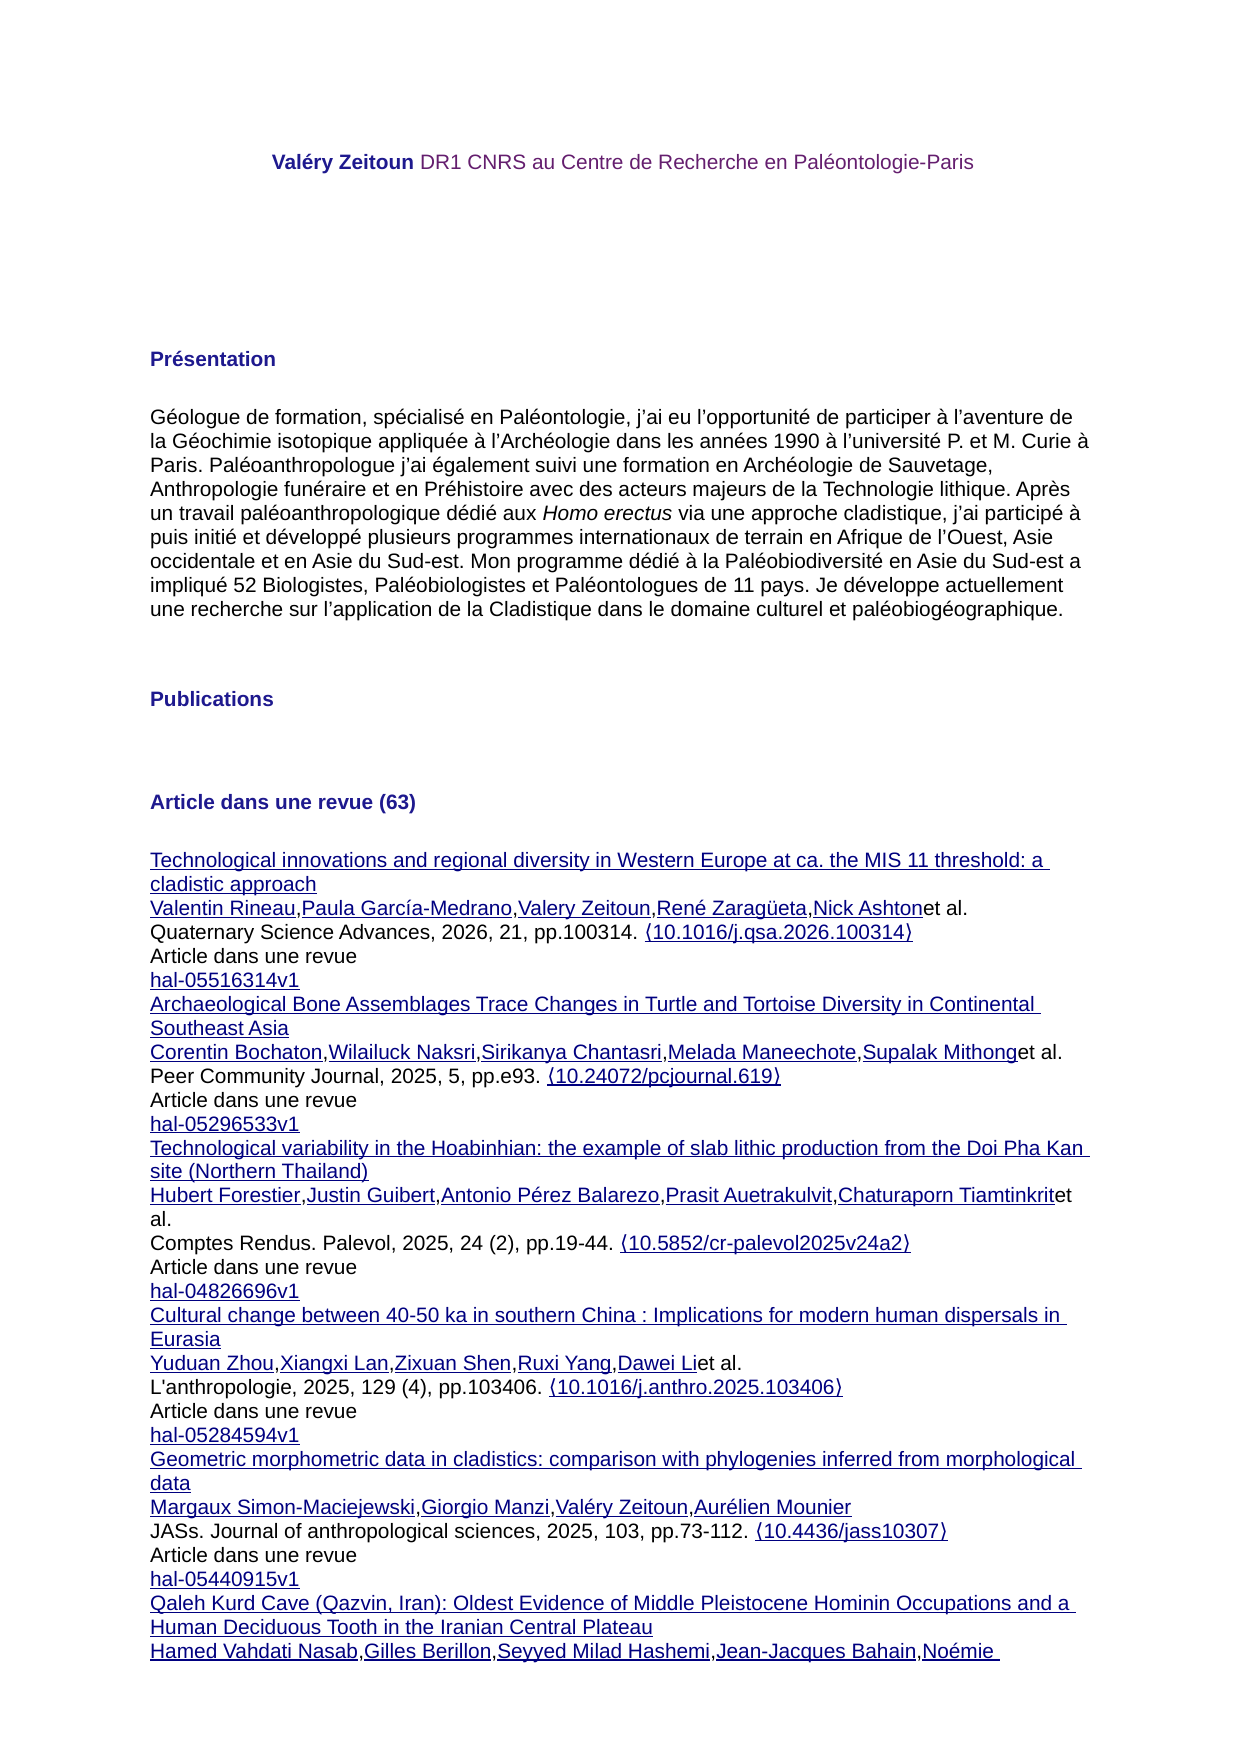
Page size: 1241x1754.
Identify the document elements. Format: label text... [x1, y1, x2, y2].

table_cell Qaleh Kurd Cave (Qazvin, Iran): Oldest Evidence of Middle Pleistocene Hominin Occupations and a Human Deciduous Tooth in the Iranian Central Plateau Hamed Vahdati Nasab,Gilles Berillon,Seyyed Milad Hashemi,Jean-Jacques Bahain,Noémie [150, 1591, 1090, 1662]
subtitle Valéry Zeitoun DR1 CNRS au Centre de Recherche en Paléontologie-Paris [150, 150, 1090, 174]
table_cell Archaeological Bone Assemblages Trace Changes in Turtle and Tortoise Diversity in Continental Southeast Asia Corentin Bochaton,Wilailuck Naksri,Sirikanya Chantasri,Melada Maneechote,Supalak Mithonget al. Peer Community Journal, 2025, 5, pp.e93. ⟨10.24072/pcjournal.619⟩ Article dans une revue hal-05296533v1 [150, 992, 1090, 1135]
table_header Technological innovations and regional diversity in Western Europe at ca. the MIS 11 threshold: a cladistic approach Valentin Rineau,Paula García-Medrano,Valery Zeitoun,René Zaragüeta,Nick Ashtonet al. Quaternary Science Advances, 2026, 21, pp.100314. ⟨10.1016/j.qsa.2026.100314⟩ Article dans une revue hal-05516314v1 [150, 848, 1090, 992]
subtitle Présentation [150, 347, 1090, 371]
table_cell Geometric morphometric data in cladistics: comparison with phylogenies inferred from morphological data Margaux Simon-Maciejewski,Giorgio Manzi,Valéry Zeitoun,Aurélien Mounier JASs. Journal of anthropological sciences, 2025, 103, pp.73-112. ⟨10.4436/jass10307⟩ Article dans une revue hal-05440915v1 [150, 1447, 1090, 1591]
subtitle Article dans une revue (63) [150, 789, 1090, 813]
text Géologue de formation, spécialisé en Paléontologie, j’ai eu l’opportunité de participer à l’aventure de la Géochimie isotopique appliquée à l’Archéologie dans les années 1990 à l’université P. et M. Curie à Paris. Paléoanthropologue j’ai également suivi une formation en Archéologie de Sauvetage, Anthropologie funéraire et en Préhistoire avec des acteurs majeurs de la Technologie lithique. Après un travail paléoanthropologique dédié aux Homo erectus via une approche cladistique, j’ai participé à puis initié et développé plusieurs programmes internationaux de terrain en Afrique de l’Ouest, Asie occidentale et en Asie du Sud-est. Mon programme dédié à la Paléobiodiversité en Asie du Sud-est a impliqué 52 Biologistes, Paléobiologistes et Paléontologues de 11 pays. Je développe actuellement une recherche sur l’application de la Cladistique dans le domaine culturel et paléobiogéographique. [150, 405, 1090, 621]
table_cell Technological variability in the Hoabinhian: the example of slab lithic production from the Doi Pha Kan [150, 1135, 1090, 1156]
table_cell Cultural change between 40-50 ka in southern China : Implications for modern human dispersals in Eurasia Yuduan Zhou,Xiangxi Lan,Zixuan Shen,Ruxi Yang,Dawei Liet al. L'anthropologie, 2025, 129 (4), pp.103406. ⟨10.1016/j.anthro.2025.103406⟩ Article dans une revue hal-05284594v1 [150, 1303, 1090, 1447]
subtitle Publications [150, 686, 1090, 710]
table_cell site (Northern Thailand) Hubert Forestier,Justin Guibert,Antonio Pérez Balarezo,Prasit Auetrakulvit,Chaturaporn Tiamtinkritet al. Comptes Rendus. Palevol, 2025, 24 (2), pp.19-44. ⟨10.5852/cr-palevol2025v24a2⟩ Article dans une revue hal-04826696v1 [150, 1157, 1090, 1303]
